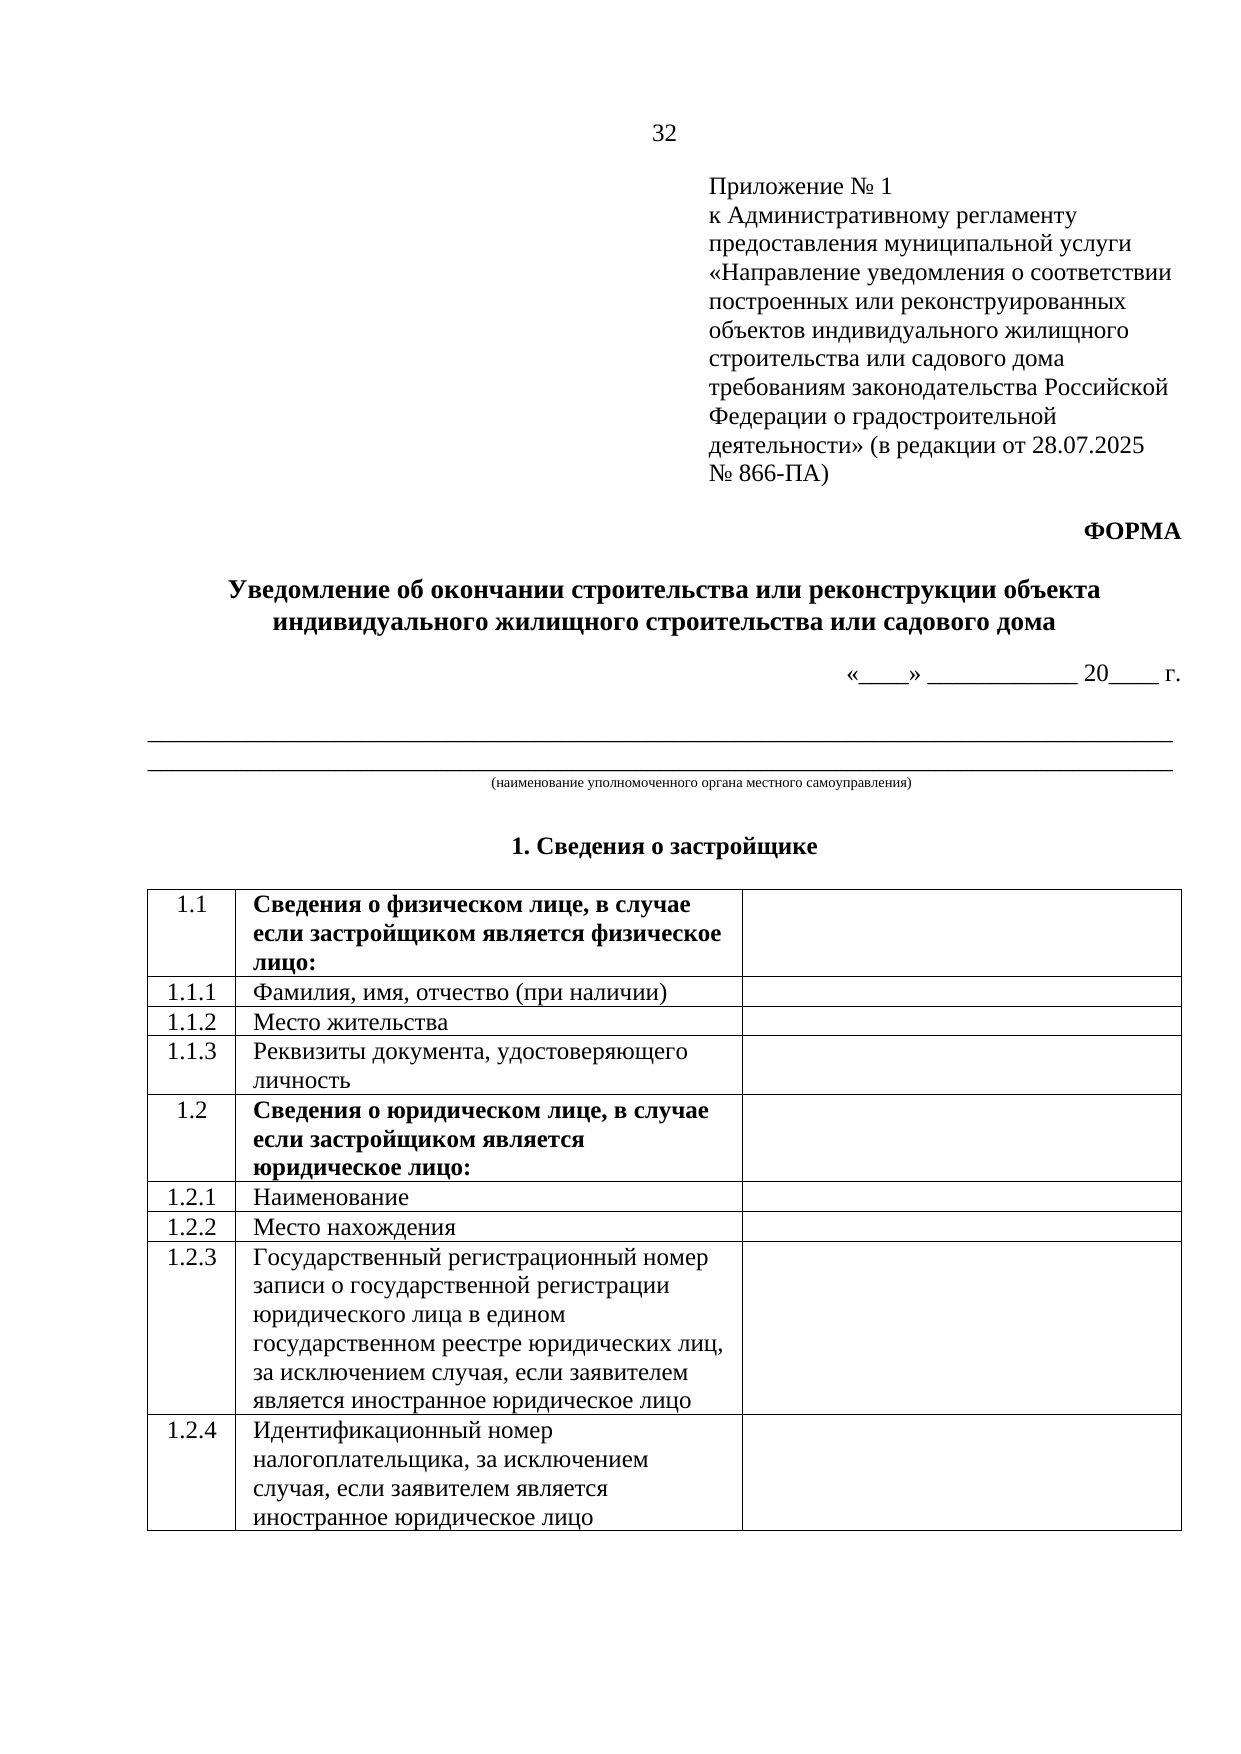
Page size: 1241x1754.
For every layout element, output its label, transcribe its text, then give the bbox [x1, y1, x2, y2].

subtitle Уведомление об окончании строительства или реконструкции объекта индивидуального жилищного строительства или садового дома [148, 573, 1181, 636]
table_cell Сведения о юридическом лице, в случае если застройщиком является юридическое лицо: [236, 1095, 742, 1181]
table_cell [743, 1007, 1181, 1035]
table_cell [743, 1242, 1181, 1414]
text (наименование уполномоченного органа местного самоуправления) [148, 773, 1181, 802]
table_cell Фамилия, имя, отчество (при наличии) [236, 977, 742, 1006]
table_cell 1.2.2 [148, 1212, 235, 1241]
table_header Сведения о физическом лице, в случае если застройщиком является физическое лицо: [236, 890, 742, 976]
table_cell 1.2.1 [148, 1182, 235, 1211]
table_header [743, 890, 1181, 976]
table_cell Идентификационный номер налогоплательщика, за исключением случая, если заявителем является иностранное юридическое лицо [236, 1415, 742, 1530]
table_cell 1.1.3 [148, 1036, 235, 1094]
table_cell 1.2.3 [148, 1242, 235, 1414]
table_cell [743, 1415, 1181, 1530]
table_cell 1.1.2 [148, 1007, 235, 1035]
table_cell Место жительства [236, 1007, 742, 1035]
text ____________________________________________________________________________________________________________________________________________________________________ [148, 716, 1181, 773]
table_cell 1.2 [148, 1095, 235, 1181]
table_cell Наименование [236, 1182, 742, 1211]
table_cell Государственный регистрационный номер записи о государственной регистрации юридического лица в едином государственном реестре юридических лиц, за исключением случая, если заявителем является иностранное юридическое лицо [236, 1242, 742, 1414]
text ФОРМА [148, 516, 1181, 545]
table_cell [743, 1095, 1181, 1181]
table_cell 1.2.4 [148, 1415, 235, 1530]
text Приложение № 1 [709, 171, 1181, 200]
table_cell Место нахождения [236, 1212, 742, 1241]
table_cell [743, 1182, 1181, 1211]
text «____» ____________ 20____ г. [148, 658, 1181, 687]
table_cell [743, 1212, 1181, 1241]
text 1. Сведения о застройщике [148, 831, 1181, 860]
table_cell [743, 1036, 1181, 1094]
table_cell Реквизиты документа, удостоверяющего личность [236, 1036, 742, 1094]
table_cell [743, 977, 1181, 1006]
table_header 1.1 [148, 890, 235, 976]
text к Административному регламенту предоставления муниципальной услуги «Направление уведомления о соответствии построенных или реконструированных объектов индивидуального жилищного строительства или садового дома требованиям законодательства Российской Федерации о градостроительной деятельности» (в редакции от 28.07.2025 № 866-ПА) [709, 200, 1181, 487]
table_cell 1.1.1 [148, 977, 235, 1006]
